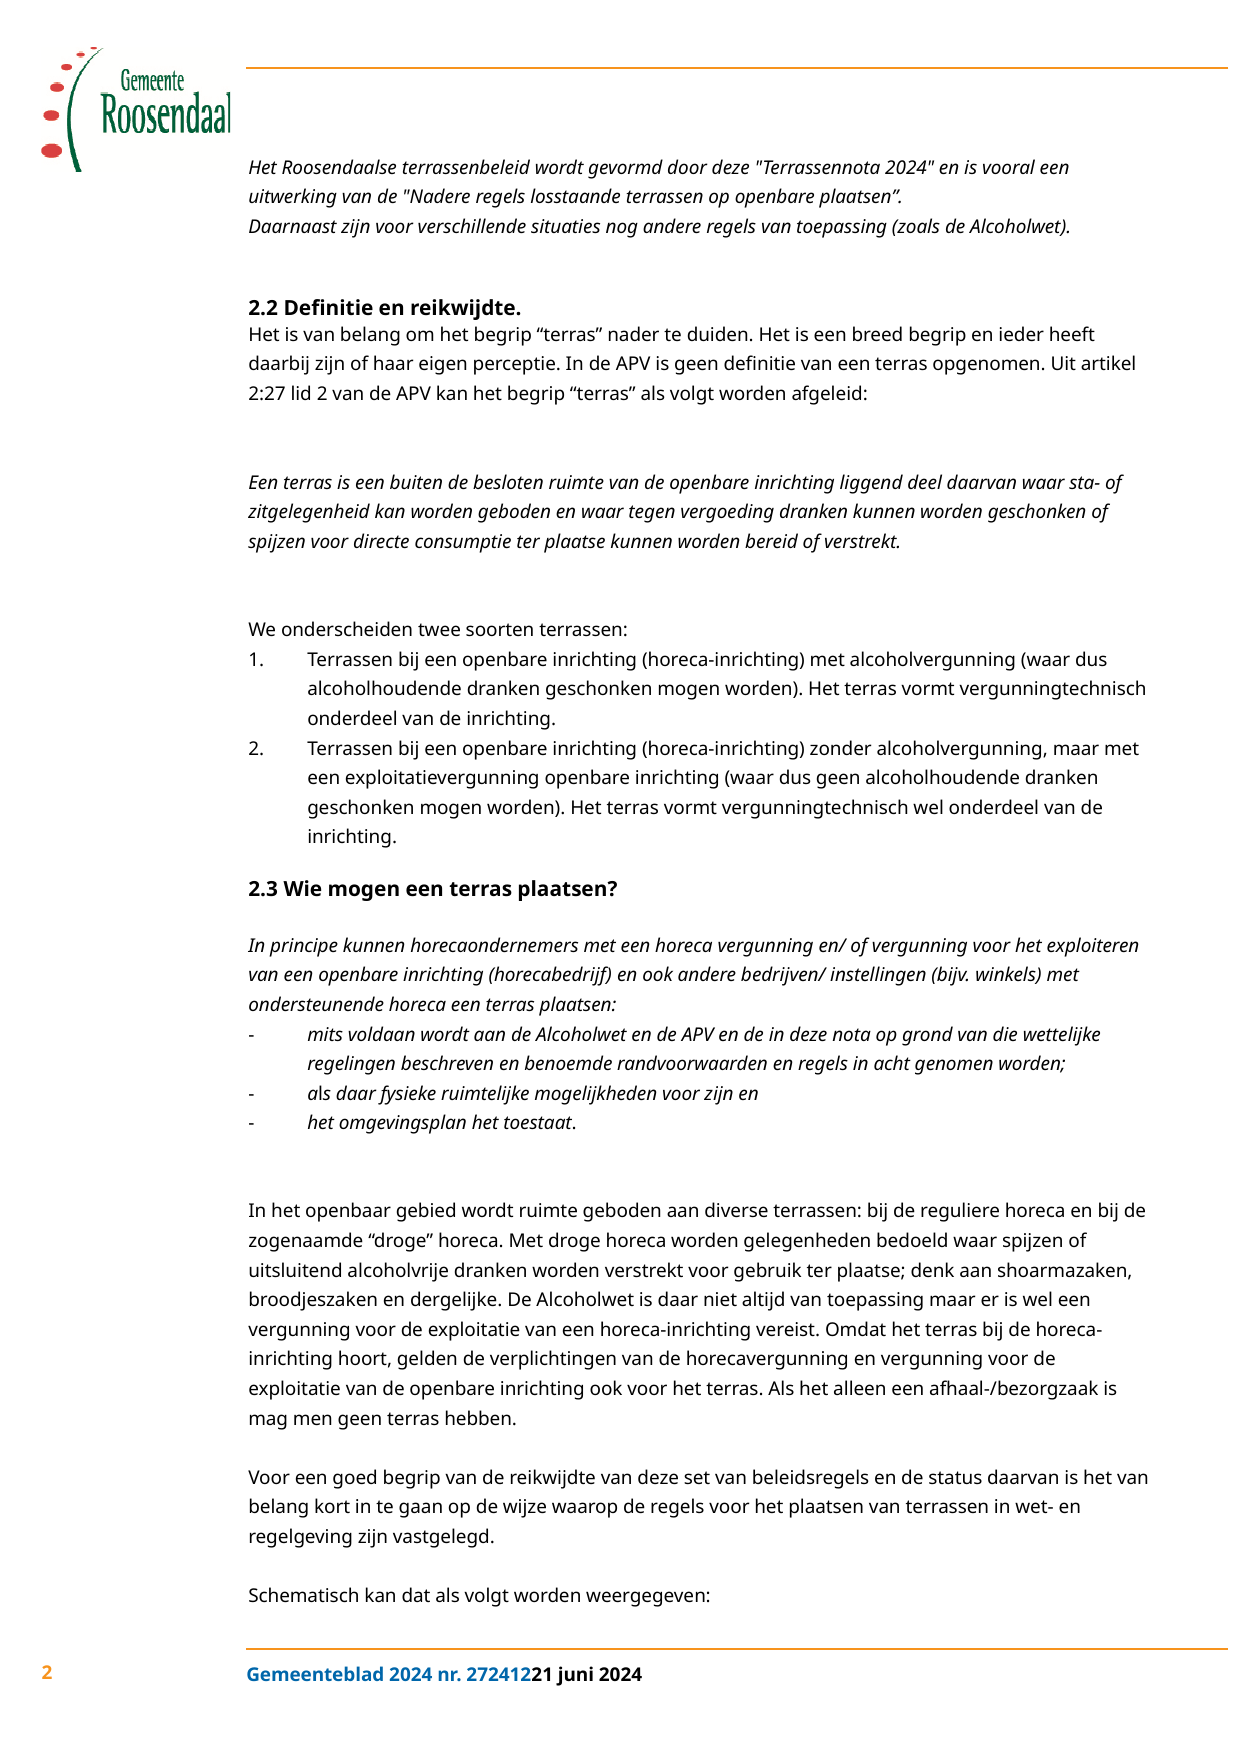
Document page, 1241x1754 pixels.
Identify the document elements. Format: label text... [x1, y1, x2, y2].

picture [41, 47, 231, 172]
text Voor een goed begrip van de reikwijdte van deze set van beleidsregels en de status daarvan is het van belang kort in te gaan op de wijze waarop de regels voor het plaatsen van terrassen in wet- en regelgeving zijn vastgelegd. [248, 1464, 1152, 1549]
list Terrassen bij een openbare inrichting (horeca-inrichting) zonder alcoholvergunning, maar met een exploitatievergunning openbare inrichting (waar dus geen alcoholhoudende dranken geschonken mogen worden). Het terras vormt vergunningtechnisch wel onderdeel van de inrichting. [248, 735, 1152, 849]
text 2.2 Definitie en reikwijdte. [248, 293, 1152, 321]
text We onderscheiden twee soorten terrassen: [248, 616, 1152, 642]
text 2.3 Wie mogen een terras plaatsen? [248, 874, 1152, 902]
table_header Het Roosendaalse terrassenbeleid wordt gevormd door deze "Terrassennota 2024" en is vooral een uitwerking van de "Nadere regels losstaande terrassen op openbare plaatsen”. Daarnaast zijn voor verschillende situaties nog andere regels van toepassing (zoals de Alcoholwet). [248, 125, 1152, 268]
table_header Een terras is een buiten de besloten ruimte van de openbare inrichting liggend deel daarvan waar sta- of zitgelegenheid kan worden geboden en waar tegen vergoeding dranken kunnen worden geschonken of spijzen voor directe consumptie ter plaatse kunnen worden bereid of verstrekt. [248, 440, 1152, 583]
text Het is van belang om het begrip “terras” nader te duiden. Het is een breed begrip en ieder heeft daarbij zijn of haar eigen perceptie. In de APV is geen definitie van een terras opgenomen. Uit artikel 2:27 lid 2 van de APV kan het begrip “terras” als volgt worden afgeleid: [248, 321, 1152, 406]
list Terrassen bij een openbare inrichting (horeca-inrichting) met alcoholvergunning (waar dus alcoholhoudende dranken geschonken mogen worden). Het terras vormt vergunningtechnisch onderdeel van de inrichting. [248, 646, 1152, 731]
text In het openbaar gebied wordt ruimte geboden aan diverse terrassen: bij de reguliere horeca en bij de zogenaamde “droge” horeca. Met droge horeca worden gelegenheden bedoeld waar spijzen of uitsluitend alcoholvrije dranken worden verstrekt voor gebruik ter plaatse; denk aan shoarmazaken, broodjeszaken en dergelijke. De Alcoholwet is daar niet altijd van toepassing maar er is wel een vergunning voor de exploitatie van een horeca-inrichting vereist. Omdat het terras bij de horeca-inrichting hoort, gelden de verplichtingen van de horecavergunning en vergunning voor de exploitatie van de openbare inrichting ook voor het terras. Als het alleen een afhaal-/bezorgzaak is mag men geen terras hebben. [248, 1198, 1152, 1430]
text Schematisch kan dat als volgt worden weergegeven: [248, 1582, 1152, 1608]
table_header In principe kunnen horecaondernemers met een horeca vergunning en/ of vergunning voor het exploiteren van een openbare inrichting (horecabedrijf) en ook andere bedrijven/ instellingen (bijv. winkels) met ondersteunende horeca een terras plaatsen: mits voldaan wordt aan de Alcoholwet en de APV en de in deze nota op grond van die wettelijke regelingen beschreven en benoemde randvoorwaarden en regels in acht genomen worden; als daar fysieke ruimtelijke mogelijkheden voor zijn en het omgevingsplan het toestaat. [248, 903, 1152, 1165]
